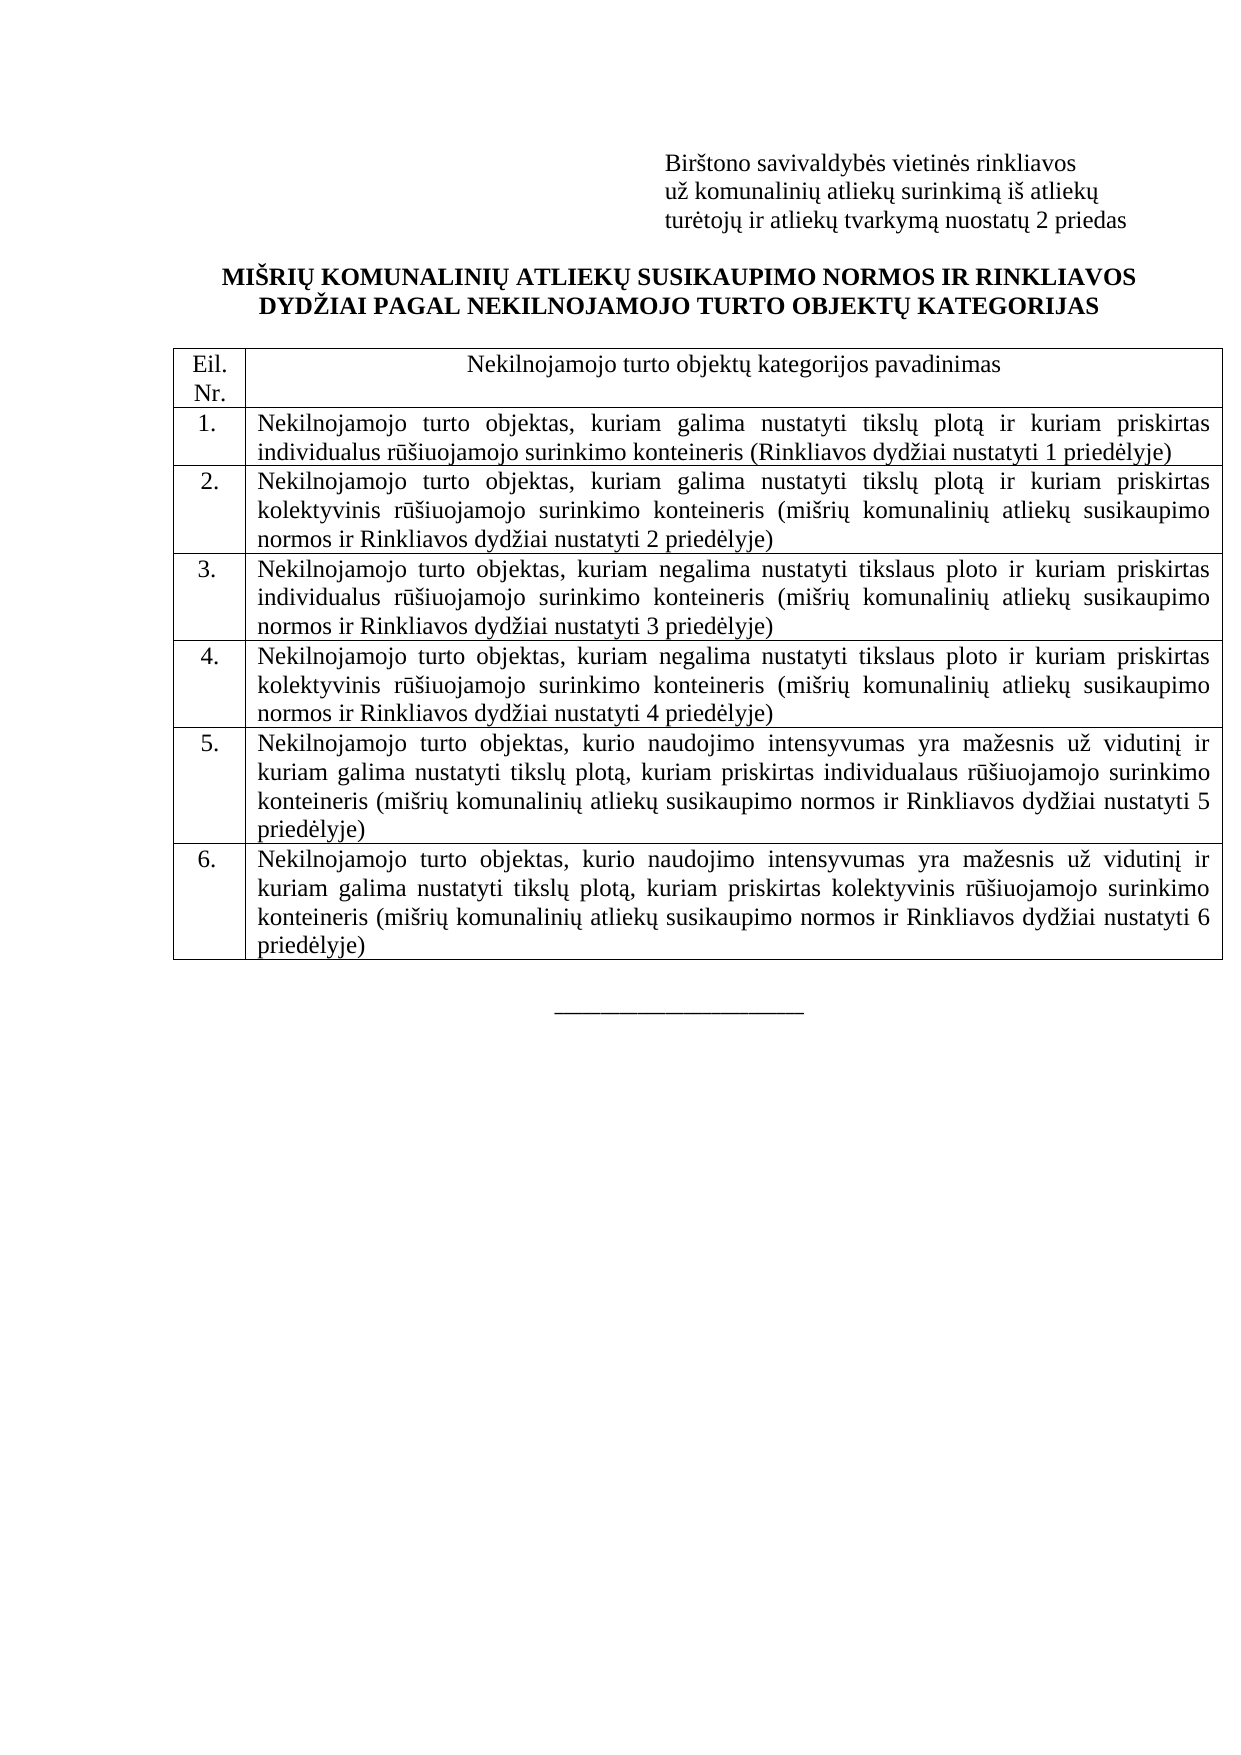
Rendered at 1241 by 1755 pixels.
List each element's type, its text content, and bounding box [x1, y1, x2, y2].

table_cell 3. [174, 554, 245, 640]
table_cell Nekilnojamojo turto objektas, kuriam galima nustatyti tikslų plotą ir kuriam priskirtas individualus rūšiuojamojo surinkimo konteineris (Rinkliavos dydžiai nustatyti 1 priedėlyje) [246, 408, 1222, 465]
table_cell Nekilnojamojo turto objektas, kurio naudojimo intensyvumas yra mažesnis už vidutinį ir kuriam galima nustatyti tikslų plotą, kuriam priskirtas individualaus rūšiuojamojo surinkimo konteineris (mišrių komunalinių atliekų susikaupimo normos ir Rinkliavos dydžiai nustatyti 5 priedėlyje) [246, 728, 1222, 843]
table_cell 1. [174, 408, 245, 465]
table_header Eil. Nr. [174, 349, 245, 407]
table_cell 6. [174, 844, 245, 959]
table_cell Nekilnojamojo turto objektas, kurio naudojimo intensyvumas yra mažesnis už vidutinį ir kuriam galima nustatyti tikslų plotą, kuriam priskirtas kolektyvinis rūšiuojamojo surinkimo konteineris (mišrių komunalinių atliekų susikaupimo normos ir Rinkliavos dydžiai nustatyti 6 priedėlyje) [246, 844, 1222, 959]
table_cell 4. [174, 641, 245, 727]
table_header Nekilnojamojo turto objektų kategorijos pavadinimas [246, 349, 1222, 407]
table_cell 5. [174, 728, 245, 843]
text ___________________________ [177, 989, 1181, 1017]
table_cell Nekilnojamojo turto objektas, kuriam negalima nustatyti tikslaus ploto ir kuriam priskirtas individualus rūšiuojamojo surinkimo konteineris (mišrių komunalinių atliekų susikaupimo normos ir Rinkliavos dydžiai nustatyti 3 priedėlyje) [246, 554, 1222, 640]
text Birštono savivaldybės vietinės rinkliavos [664, 148, 1181, 176]
table_cell Nekilnojamojo turto objektas, kuriam negalima nustatyti tikslaus ploto ir kuriam priskirtas kolektyvinis rūšiuojamojo surinkimo konteineris (mišrių komunalinių atliekų susikaupimo normos ir Rinkliavos dydžiai nustatyti 4 priedėlyje) [246, 641, 1222, 727]
table_cell 2. [174, 466, 245, 553]
text už komunalinių atliekų surinkimą iš atliekų turėtojų ir atliekų tvarkymą nuostatų 2 priedas [664, 176, 1181, 234]
text MIŠRIŲ KOMUNALINIŲ ATLIEKŲ SUSIKAUPIMO NORMOS IR RINKLIAVOS DYDŽIAI PAGAL NEKILNOJAMOJO TURTO OBJEKTŲ KATEGORIJAS [177, 262, 1181, 320]
table_cell Nekilnojamojo turto objektas, kuriam galima nustatyti tikslų plotą ir kuriam priskirtas kolektyvinis rūšiuojamojo surinkimo konteineris (mišrių komunalinių atliekų susikaupimo normos ir Rinkliavos dydžiai nustatyti 2 priedėlyje) [246, 466, 1222, 553]
